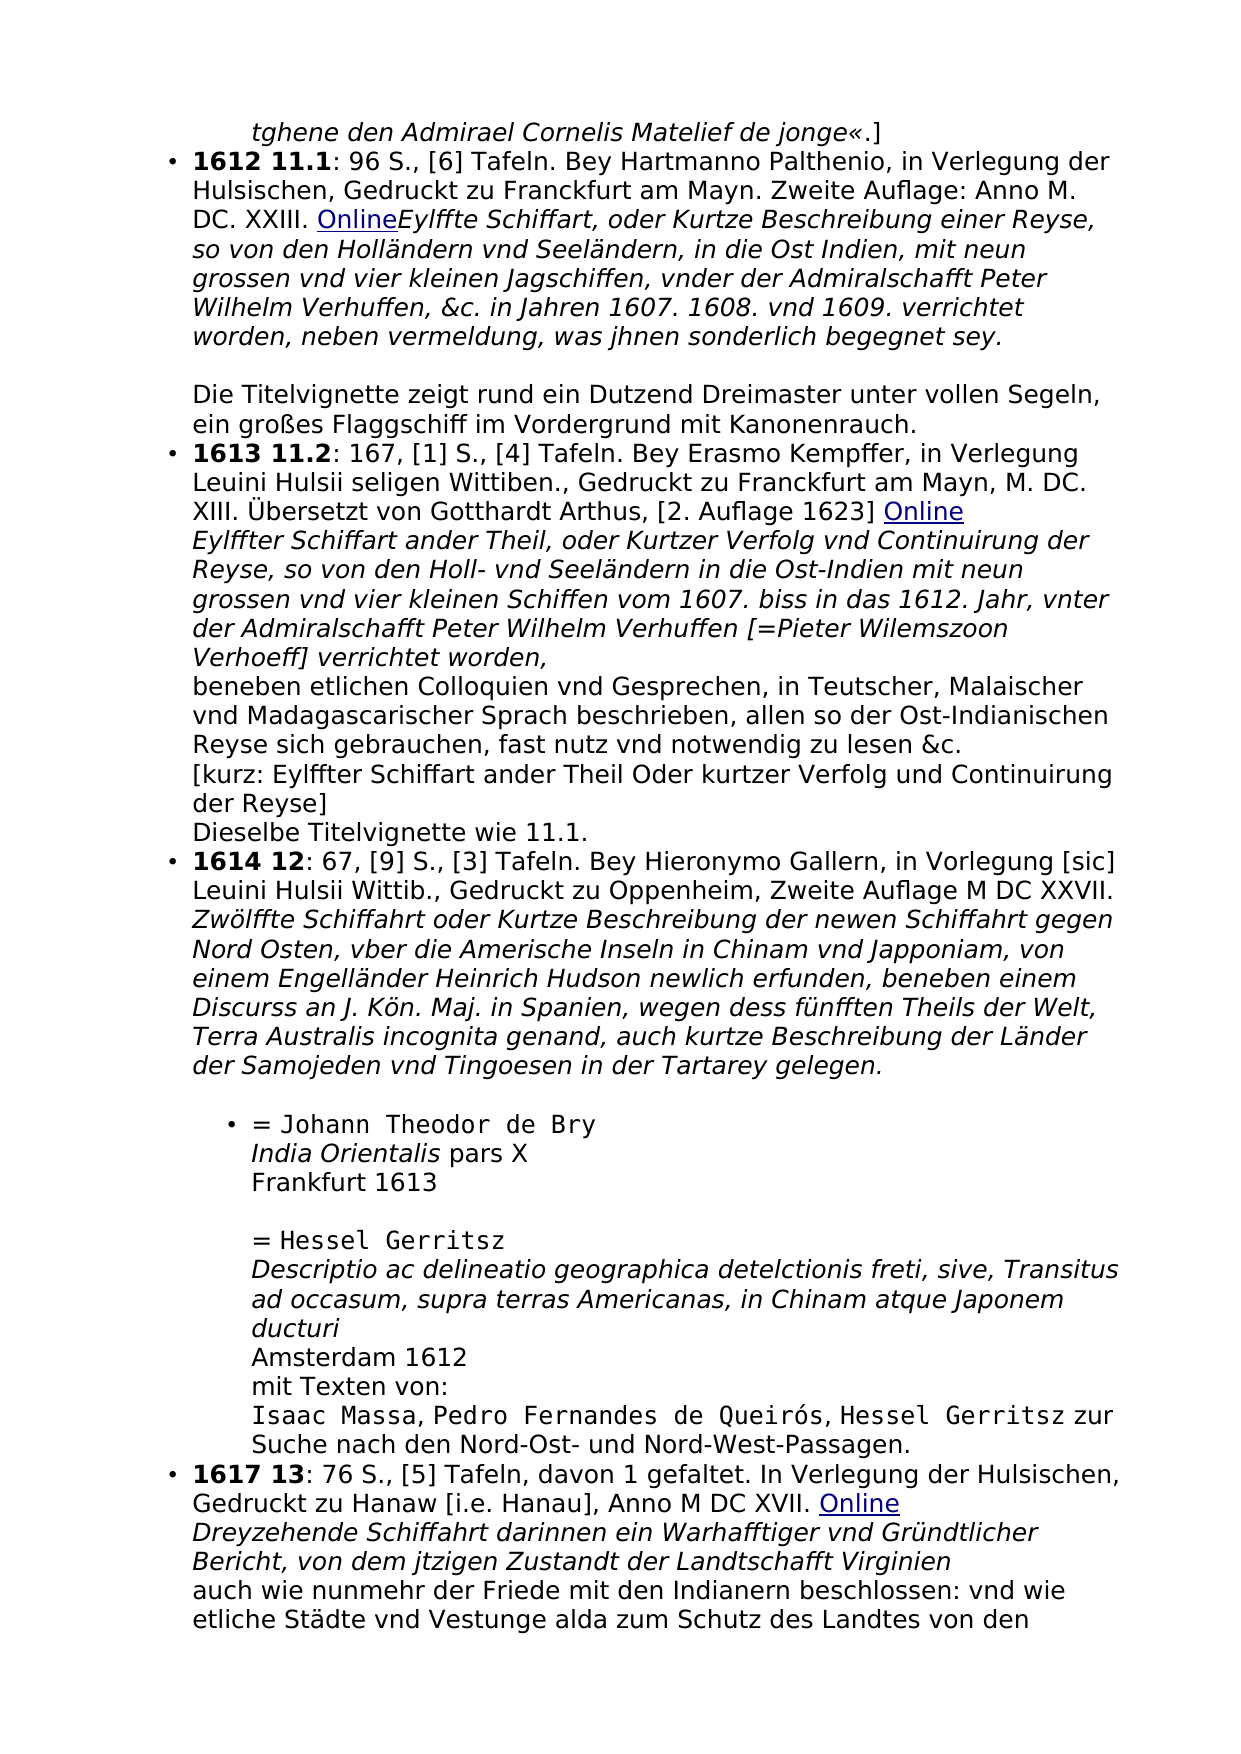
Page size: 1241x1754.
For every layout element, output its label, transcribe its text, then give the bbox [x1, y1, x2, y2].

list = Johann Theodor de Bry India Orientalis pars X Frankfurt 1613 = Hessel Gerritsz Descriptio ac delineatio geographica detelctionis freti, sive, Transitus ad occasum, supra terras Americanas, in Chinam atque Japonem ducturi Amsterdam 1612 mit Texten von: Isaac Massa, Pedro Fernandes de Queirós, Hessel Gerritsz zur Suche nach den Nord-Ost- und Nord-West-Passagen. [236, 1110, 1122, 1460]
list tghene den Admirael Cornelis Matelief de jonge«.] [236, 118, 1122, 147]
list 1612 11.1: 96 S., [6] Tafeln. Bey Hartmanno Palthenio, in Verlegung der Hulsischen, Gedruckt zu Franckfurt am Mayn. Zweite Auflage: Anno M. DC. XXIII. OnlineEylffte Schiffart, oder Kurtze Beschreibung einer Reyse, so von den Holländern vnd Seeländern, in die Ost Indien, mit neun grossen vnd vier kleinen Jagschiffen, vnder der Admiralschafft Peter Wilhelm Verhuffen, &c. in Jahren 1607. 1608. vnd 1609. verrichtet worden, neben vermeldung, was jhnen sonderlich begegnet sey. Die Titelvignette zeigt rund ein Dutzend Dreimaster unter vollen Segeln, ein großes Flaggschiff im Vordergrund mit Kanonenrauch. [177, 147, 1122, 439]
list 1613 11.2: 167, [1] S., [4] Tafeln. Bey Erasmo Kempffer, in Verlegung Leuini Hulsii seligen Wittiben., Gedruckt zu Franckfurt am Mayn, M. DC. XIII. Übersetzt von Gotthardt Arthus, [2. Auflage 1623] Online Eylffter Schiffart ander Theil, oder Kurtzer Verfolg vnd Continuirung der Reyse, so von den Holl- vnd Seeländern in die Ost-Indien mit neun grossen vnd vier kleinen Schiffen vom 1607. biss in das 1612. Jahr, vnter der Admiralschafft Peter Wilhelm Verhuffen [=Pieter Wilemszoon Verhoeff] verrichtet worden, beneben etlichen Colloquien vnd Gesprechen, in Teutscher, Malaischer vnd Madagascarischer Sprach beschrieben, allen so der Ost-Indianischen Reyse sich gebrauchen, fast nutz vnd notwendig zu lesen &c. [kurz: Eylffter Schiffart ander Theil Oder kurtzer Verfolg und Continuirung der Reyse] Dieselbe Titelvignette wie 11.1. [177, 439, 1122, 847]
list 1617 13: 76 S., [5] Tafeln, davon 1 gefaltet. In Verlegung der Hulsischen, Gedruckt zu Hanaw [i.e. Hanau], Anno M DC XVII. Online Dreyzehende Schiffahrt darinnen ein Warhafftiger vnd Gründtlicher Bericht, von dem jtzigen Zustandt der Landtschafft Virginien auch wie nunmehr der Friede mit den Indianern beschlossen: vnd wie etliche Städte vnd Vestunge alda zum Schutz des Landtes von den [177, 1460, 1122, 1635]
list 1614 12: 67, [9] S., [3] Tafeln. Bey Hieronymo Gallern, in Vorlegung [sic] Leuini Hulsii Wittib., Gedruckt zu Oppenheim, Zweite Auflage M DC XXVII. Zwölffte Schiffahrt oder Kurtze Beschreibung der newen Schiffahrt gegen Nord Osten, vber die Amerische Inseln in Chinam vnd Japponiam, von einem Engelländer Heinrich Hudson newlich erfunden, beneben einem Discurss an J. Kön. Maj. in Spanien, wegen dess fünfften Theils der Welt, Terra Australis incognita genand, auch kurtze Beschreibung der Länder der Samojeden vnd Tingoesen in der Tartarey gelegen. [177, 847, 1122, 1110]
